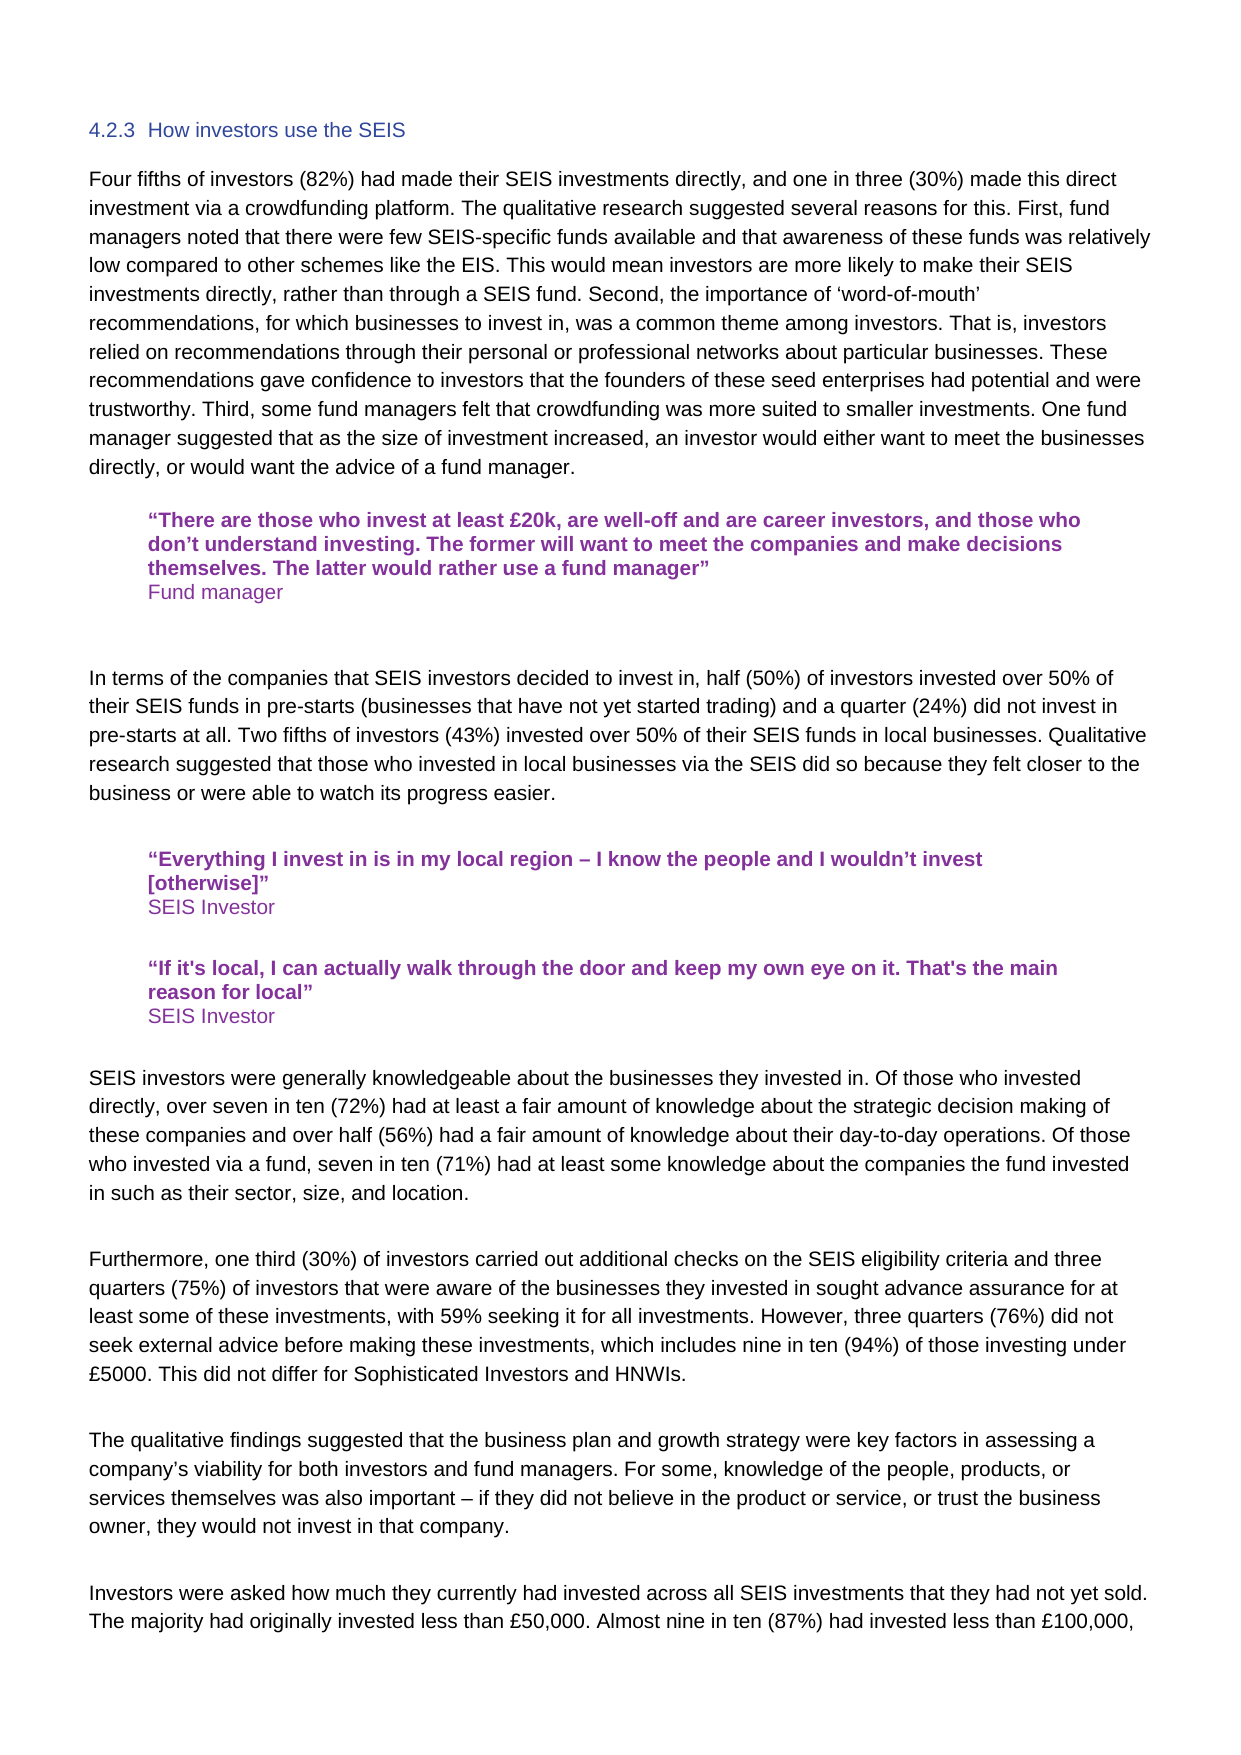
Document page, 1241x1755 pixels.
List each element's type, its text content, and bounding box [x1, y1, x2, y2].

text “If it's local, I can actually walk through the door and keep my own eye on it. That's the main reason for local” [148, 956, 1093, 1004]
text SEIS Investor [148, 895, 1093, 919]
text Furthermore, one third (30%) of investors carried out additional checks on the SEIS eligibility criteria and three quarters (75%) of investors that were aware of the businesses they invested in sought advance assurance for at least some of these investments, with 59% seeking it for all investments. However, three quarters (76%) did not seek external advice before making these investments, which includes nine in ten (94%) of those investing under £5000. This did not differ for Sophisticated Investors and HNWIs. [89, 1247, 1152, 1386]
text The qualitative findings suggested that the business plan and growth strategy were key factors in assessing a company’s viability for both investors and fund managers. For some, knowledge of the people, products, or services themselves was also important – if they did not believe in the product or service, or trust the business owner, they would not invest in that company. [89, 1428, 1152, 1538]
subtitle How investors use the SEIS [89, 118, 1152, 142]
text In terms of the companies that SEIS investors decided to invest in, half (50%) of investors invested over 50% of their SEIS funds in pre-starts (businesses that have not yet started trading) and a quarter (24%) did not invest in pre-starts at all. Two fifths of investors (43%) invested over 50% of their SEIS funds in local businesses. Qualitative research suggested that those who invested in local businesses via the SEIS did so because they felt closer to the business or were able to watch its progress easier. [89, 666, 1152, 804]
text “Everything I invest in is in my local region – I know the people and I wouldn’t invest [otherwise]” [148, 847, 1093, 895]
text Investors were asked how much they currently had invested across all SEIS investments that they had not yet sold. The majority had originally invested less than £50,000. Almost nine in ten (87%) had invested less than £100,000, [89, 1581, 1152, 1633]
text SEIS investors were generally knowledgeable about the businesses they invested in. Of those who invested directly, over seven in ten (72%) had at least a fair amount of knowledge about the strategic decision making of these companies and over half (56%) had a fair amount of knowledge about their day-to-day operations. Of those who invested via a fund, seven in ten (71%) had at least some knowledge about the companies the fund invested in such as their sector, size, and location. [89, 1066, 1152, 1204]
text Fund manager [148, 580, 1093, 604]
text Four fifths of investors (82%) had made their SEIS investments directly, and one in three (30%) made this direct investment via a crowdfunding platform. The qualitative research suggested several reasons for this. First, fund managers noted that there were few SEIS-specific funds available and that awareness of these funds was relatively low compared to other schemes like the EIS. This would mean investors are more likely to make their SEIS investments directly, rather than through a SEIS fund. Second, the importance of ‘word-of-mouth’ recommendations, for which businesses to invest in, was a common theme among investors. That is, investors relied on recommendations through their personal or professional networks about particular businesses. These recommendations gave confidence to investors that the founders of these seed enterprises had potential and were trustworthy. Third, some fund managers felt that crowdfunding was more suited to smaller investments. One fund manager suggested that as the size of investment increased, an investor would either want to meet the businesses directly, or would want the advice of a fund manager. [89, 167, 1152, 478]
text “There are those who invest at least £20k, are well-off and are career investors, and those who don’t understand investing. The former will want to meet the companies and make decisions themselves. The latter would rather use a fund manager” [148, 508, 1093, 580]
text SEIS Investor [148, 1004, 1093, 1028]
